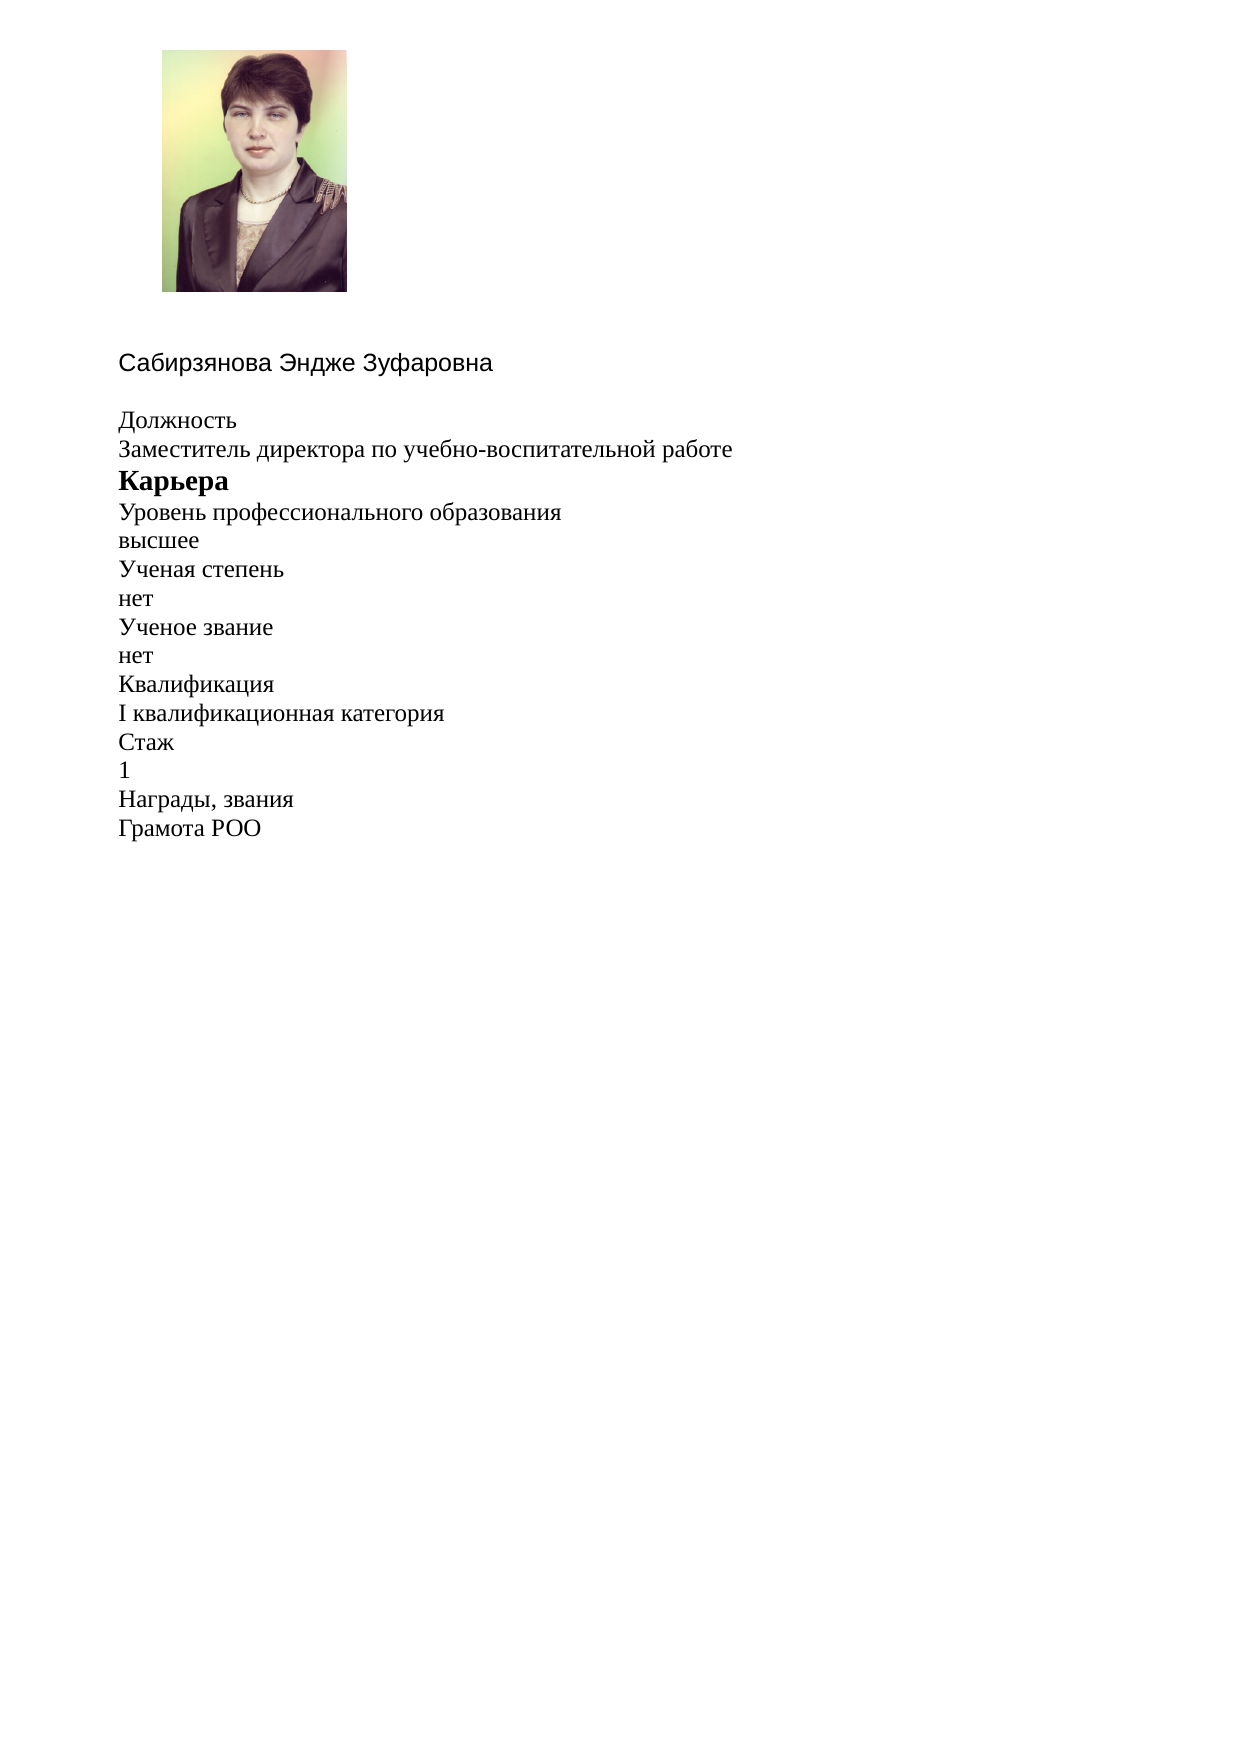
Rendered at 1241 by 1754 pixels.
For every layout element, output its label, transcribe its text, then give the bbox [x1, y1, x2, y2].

text Должность [118, 406, 1122, 434]
text высшее [118, 525, 1122, 554]
text нет [118, 583, 1122, 612]
text Ученая степень [118, 554, 1122, 583]
text Уровень профессионального образования [118, 497, 1122, 525]
text Квалификация [118, 669, 1122, 698]
text I квалификационная категория [118, 698, 1122, 727]
text Грамота РОО [118, 813, 1122, 842]
text Ученое звание [118, 612, 1122, 640]
text 1 [118, 755, 1122, 784]
text нет [118, 640, 1122, 669]
text Заместитель директора по учебно-воспитательной работе [118, 434, 1122, 463]
picture [162, 50, 347, 292]
text Сабирзянова Эндже Зуфаровна [118, 348, 1122, 377]
text Награды, звания [118, 784, 1122, 813]
text Стаж [118, 727, 1122, 755]
subtitle Карьера [118, 463, 1122, 497]
